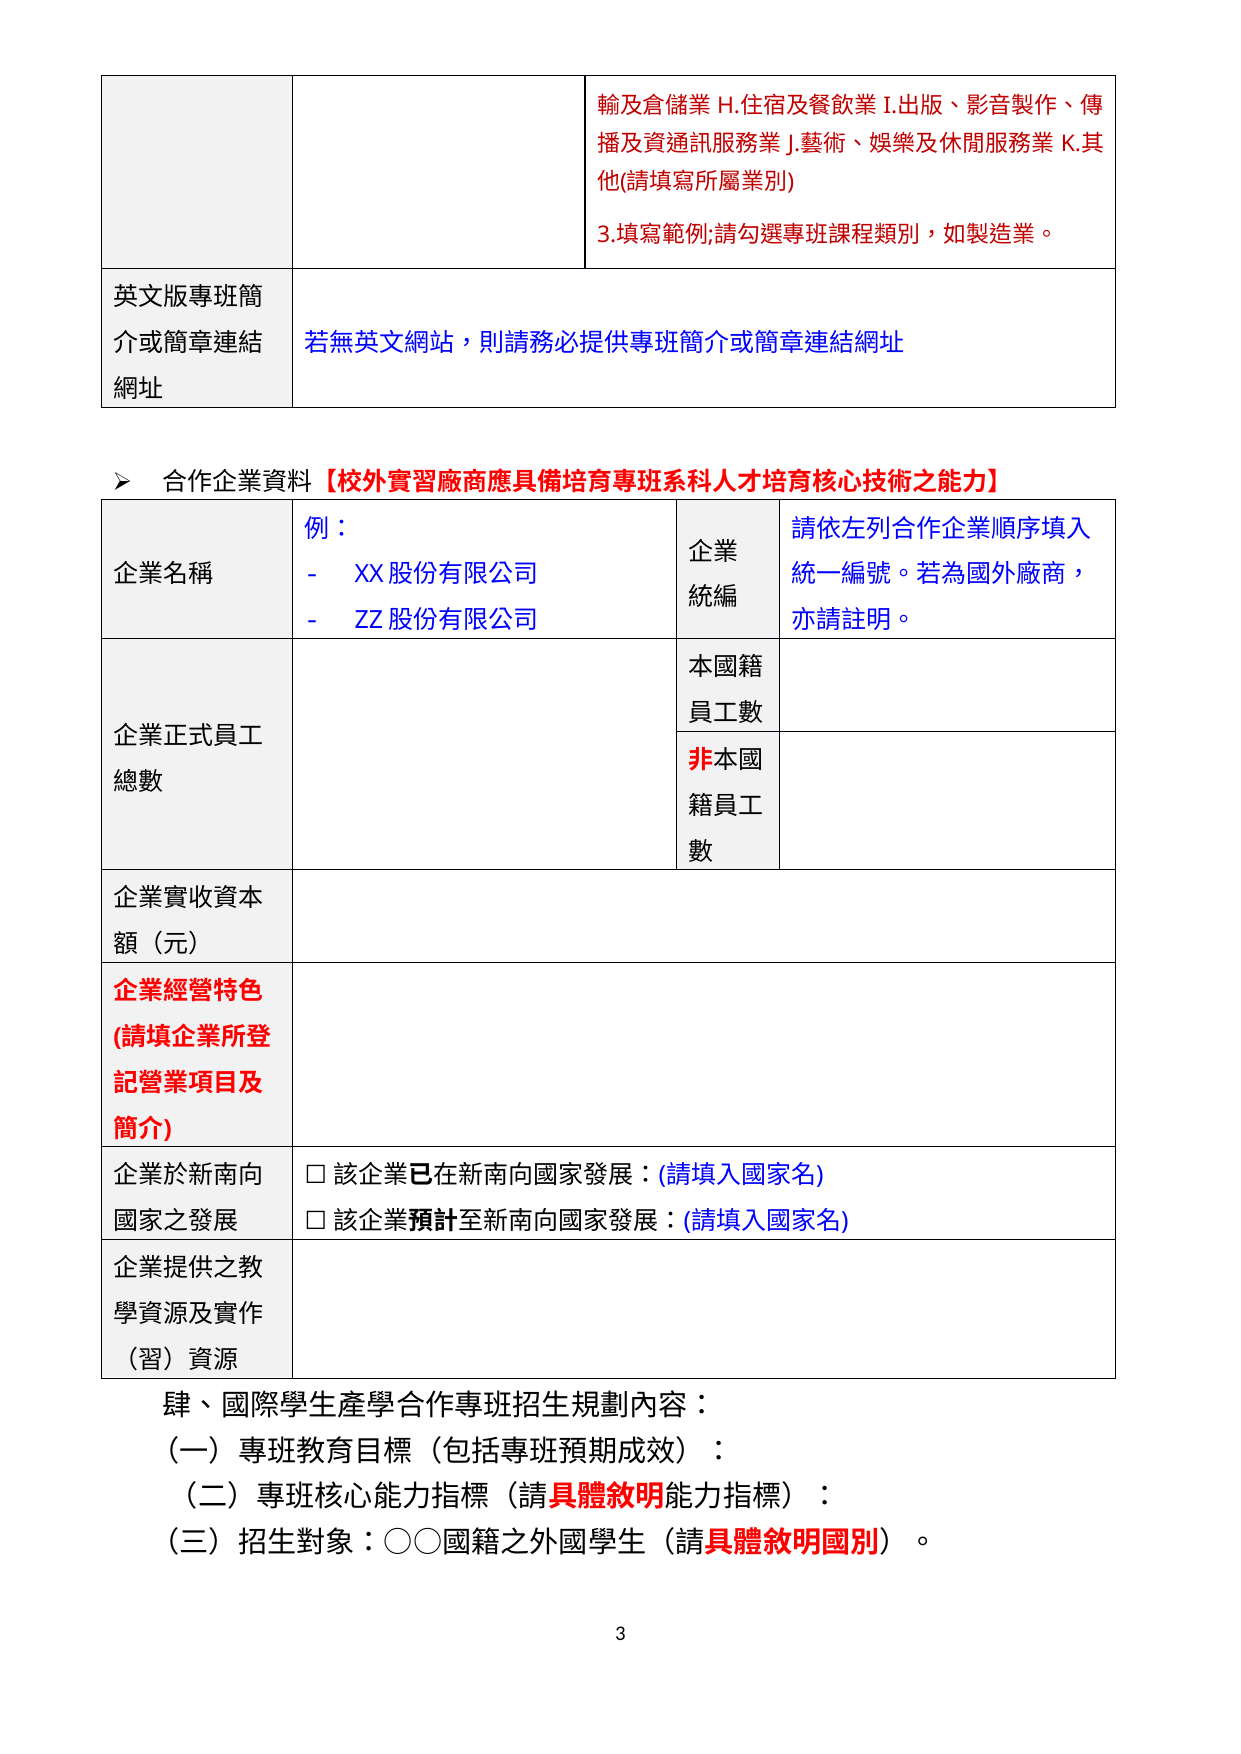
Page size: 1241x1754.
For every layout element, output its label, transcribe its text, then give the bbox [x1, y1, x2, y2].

table_cell 企業於新南向國家之發展 [102, 1147, 292, 1239]
list 肆、國際學生產學合作專班招生規劃內容： [162, 1378, 1128, 1424]
table_cell [780, 732, 1115, 869]
table_cell ☐ 該企業已在新南向國家發展：(請填入國家名) ☐ 該企業預計至新南向國家發展：(請填入國家名) [293, 1147, 1115, 1239]
table_cell 若無英文網站，則請務必提供專班簡介或簡章連結網址 [293, 269, 1115, 407]
text （三）招生對象：○○國籍之外國學生（請具體敘明國別）。 [112, 1516, 1128, 1562]
table_header 例： XX股份有限公司 ZZ股份有限公司 [293, 500, 676, 638]
table_cell [293, 963, 1115, 1146]
table_cell 企業正式員工總數 [102, 639, 292, 869]
table_header 企業名稱 [102, 500, 292, 638]
table_cell [780, 639, 1115, 731]
table_cell 非本國籍員工數 [677, 732, 779, 869]
table_cell [293, 639, 676, 869]
table_header 企業 統編 [677, 500, 779, 638]
table_cell 企業經營特色(請填企業所登記營業項目及簡介) [102, 963, 292, 1146]
table_cell [102, 76, 292, 268]
table_cell [293, 1240, 1115, 1377]
list 合作企業資料【校外實習廠商應具備培育專班系科人才培育核心技術之能力】 [112, 453, 1128, 499]
table_cell 企業實收資本額（元） [102, 870, 292, 962]
table_cell 企業提供之教學資源及實作（習）資源 [102, 1240, 292, 1377]
table_header 請依左列合作企業順序填入統一編號。若為國外廠商，亦請註明。 [780, 500, 1115, 638]
text （一）專班教育目標（包括專班預期成效）： [112, 1424, 1128, 1470]
table_cell [293, 870, 1115, 962]
text （二）專班核心能力指標（請具體敘明能力指標）： [112, 1470, 1128, 1516]
table_cell 輸及倉儲業 H.住宿及餐飲業 I.出版、影音製作、傳播及資通訊服務業 J.藝術、娛樂及休閒服務業 K.其他(請填寫所屬業別) 3.填寫範例;請勾選專班課程類別，如製造業。 [586, 76, 1115, 268]
table_cell 本國籍員工數 [677, 639, 779, 731]
table_cell [293, 76, 584, 268]
table_cell 英文版專班簡介或簡章連結網址 [102, 269, 292, 407]
